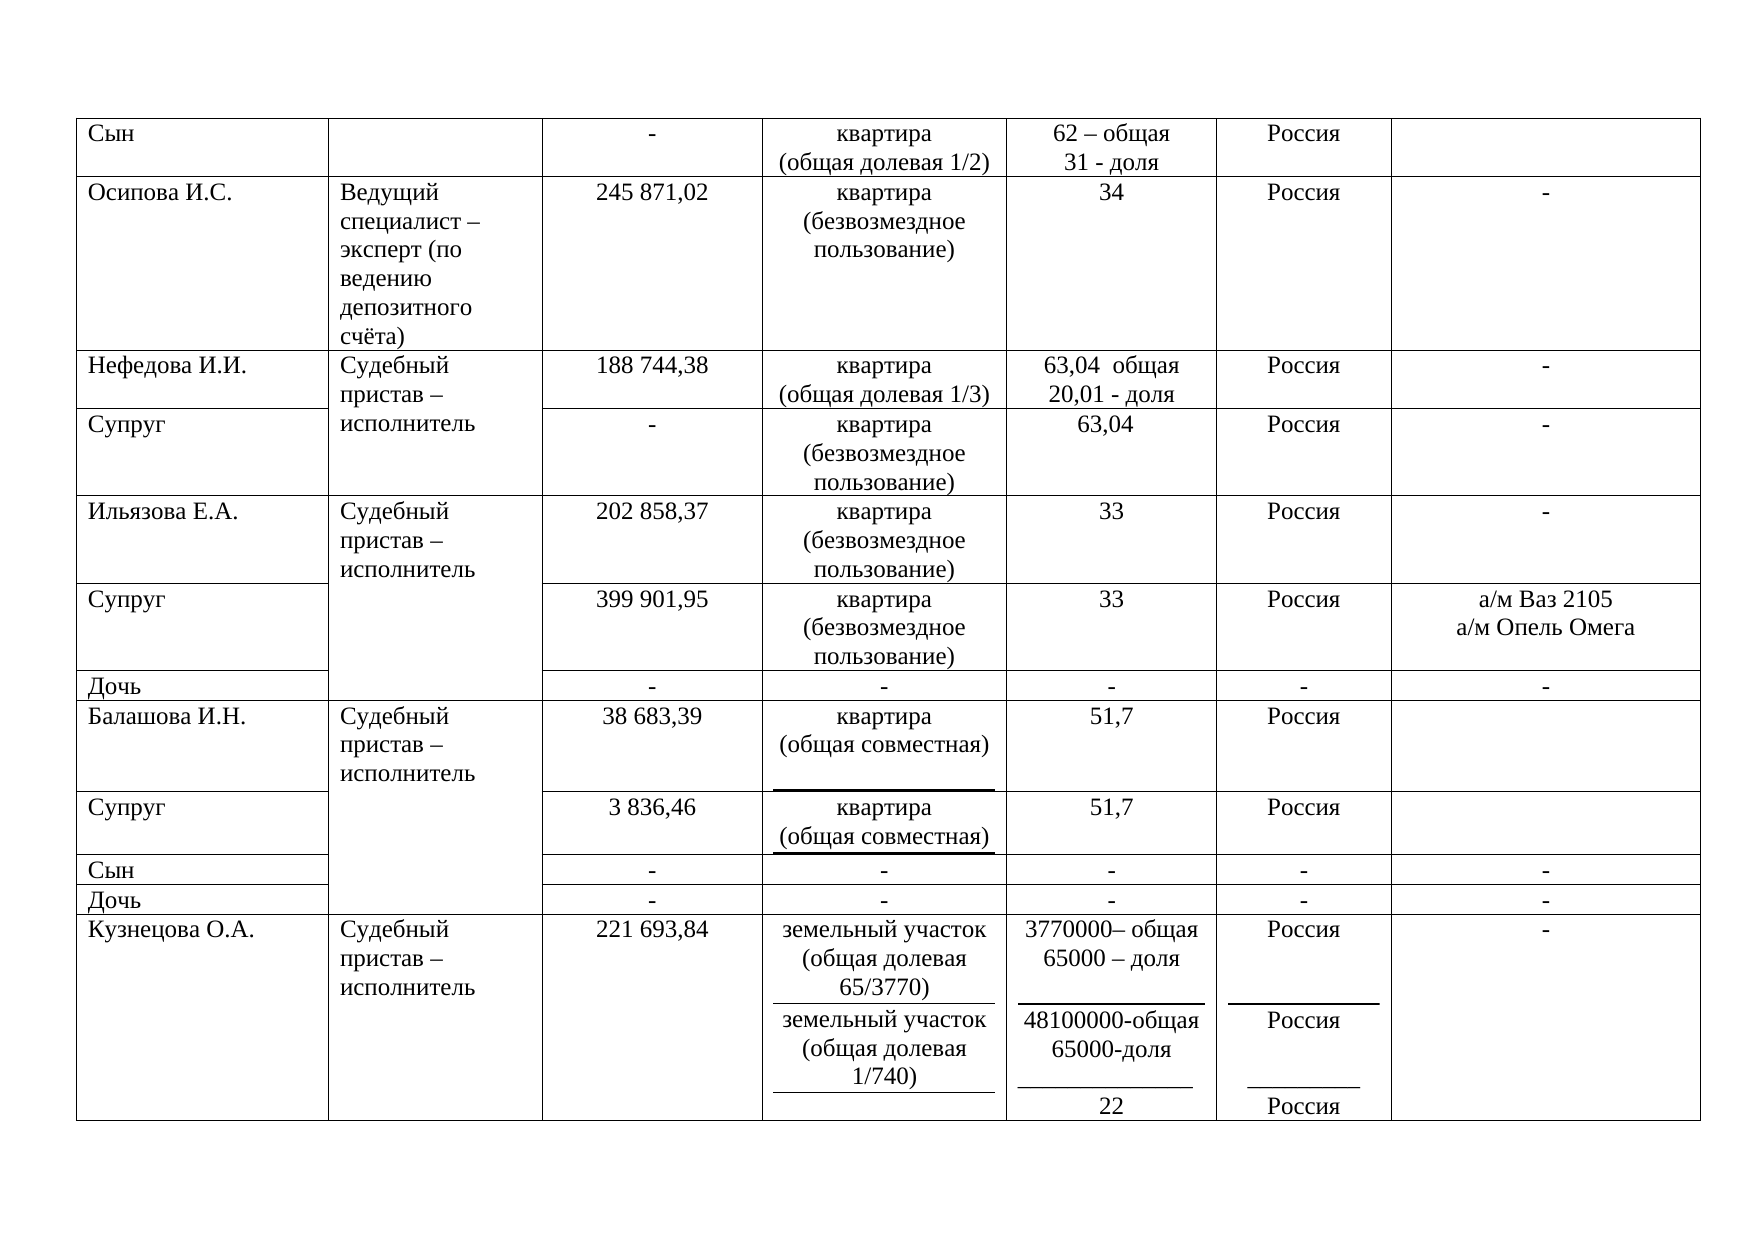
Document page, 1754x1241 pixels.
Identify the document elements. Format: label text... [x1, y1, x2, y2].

table_cell а/м Ваз 2105 а/м Опель Омега [1392, 584, 1700, 670]
table_cell квартира (безвозмездное пользование) [763, 584, 1006, 670]
table_cell Судебный пристав – исполнитель [329, 915, 542, 1120]
table_cell земельный участок (общая долевая 65/3770) земельный участок (общая долевая 1/740) [763, 915, 1006, 1120]
table_cell - [1007, 855, 1216, 884]
table_cell 188 744,38 [543, 351, 762, 408]
table_cell квартира (безвозмездное пользование) [763, 496, 1006, 583]
table_cell 51,7 [1007, 701, 1216, 791]
table_cell - [543, 409, 762, 495]
table_cell - [763, 671, 1006, 700]
table_cell 202 858,37 [543, 496, 762, 583]
table_cell Супруг [77, 792, 328, 854]
table_cell 399 901,95 [543, 584, 762, 670]
table_cell 33 [1007, 496, 1216, 583]
table_cell [1392, 792, 1700, 854]
table_cell Россия Россия _________ Россия [1217, 915, 1391, 1120]
table_cell 3 836,46 [543, 792, 762, 854]
table_cell - [1007, 671, 1216, 700]
table_cell Сын [77, 119, 328, 176]
table_cell Кузнецова О.А. [77, 915, 328, 1120]
table_cell 38 683,39 [543, 701, 762, 791]
table_cell - [1392, 885, 1700, 913]
table_cell - [1007, 885, 1216, 913]
table_cell - [1217, 855, 1391, 884]
table_cell Россия [1217, 496, 1391, 583]
table_cell Нефедова И.И. [77, 351, 328, 408]
table_cell 34 [1007, 177, 1216, 349]
table_cell - [1392, 855, 1700, 884]
table_cell - [1217, 671, 1391, 700]
table_cell Россия [1217, 792, 1391, 854]
table_cell квартира (общая совместная) [763, 792, 1006, 854]
table_cell квартира (безвозмездное пользование) [763, 409, 1006, 495]
table_cell - [1392, 496, 1700, 583]
table_cell 245 871,02 [543, 177, 762, 349]
table_cell Супруг [77, 584, 328, 670]
table_cell Судебный пристав – исполнитель [329, 496, 542, 700]
table_cell - [1392, 915, 1700, 1120]
table_cell Россия [1217, 701, 1391, 791]
table_cell 63,04 общая 20,01 - доля [1007, 351, 1216, 408]
table_cell - [1392, 351, 1700, 408]
table_cell 63,04 [1007, 409, 1216, 495]
table_cell [1392, 119, 1700, 176]
table_cell - [543, 855, 762, 884]
table_cell Ведущий специалист – эксперт (по ведению депозитного счёта) [329, 177, 542, 349]
table_cell Россия [1217, 177, 1391, 349]
table_cell Сын [77, 855, 328, 884]
table_cell - [1217, 885, 1391, 913]
table_cell квартира (общая совместная) [763, 701, 1006, 791]
table_cell Супруг [77, 409, 328, 495]
table_cell - [543, 671, 762, 700]
table_cell - [543, 885, 762, 913]
table_cell Россия [1217, 584, 1391, 670]
table_cell Россия [1217, 351, 1391, 408]
table_cell 62 – общая 31 - доля [1007, 119, 1216, 176]
table_cell 221 693,84 [543, 915, 762, 1120]
table_cell [1392, 701, 1700, 791]
table_cell - [763, 855, 1006, 884]
table_cell Судебный пристав – исполнитель [329, 351, 542, 495]
table_cell Дочь [77, 671, 328, 700]
table_cell [329, 119, 542, 176]
table_cell - [543, 119, 762, 176]
table_cell Россия [1217, 119, 1391, 176]
table_cell Осипова И.С. [77, 177, 328, 349]
table_cell 51,7 [1007, 792, 1216, 854]
table_cell - [1392, 177, 1700, 349]
table_cell - [1392, 671, 1700, 700]
table_cell 33 [1007, 584, 1216, 670]
table_cell Россия [1217, 409, 1391, 495]
table_cell квартира (общая долевая 1/3) [763, 351, 1006, 408]
table_cell квартира (безвозмездное пользование) [763, 177, 1006, 349]
table_cell - [763, 885, 1006, 913]
table_cell Ильязова Е.А. [77, 496, 328, 583]
table_cell Балашова И.Н. [77, 701, 328, 791]
table_cell квартира (общая долевая 1/2) [763, 119, 1006, 176]
table_cell - [1392, 409, 1700, 495]
table_cell Судебный пристав – исполнитель [329, 701, 542, 913]
table_cell 3770000– общая 65000 – доля 48100000-общая 65000-доля ______________ 22 [1007, 915, 1216, 1120]
table_cell Дочь [77, 885, 328, 913]
